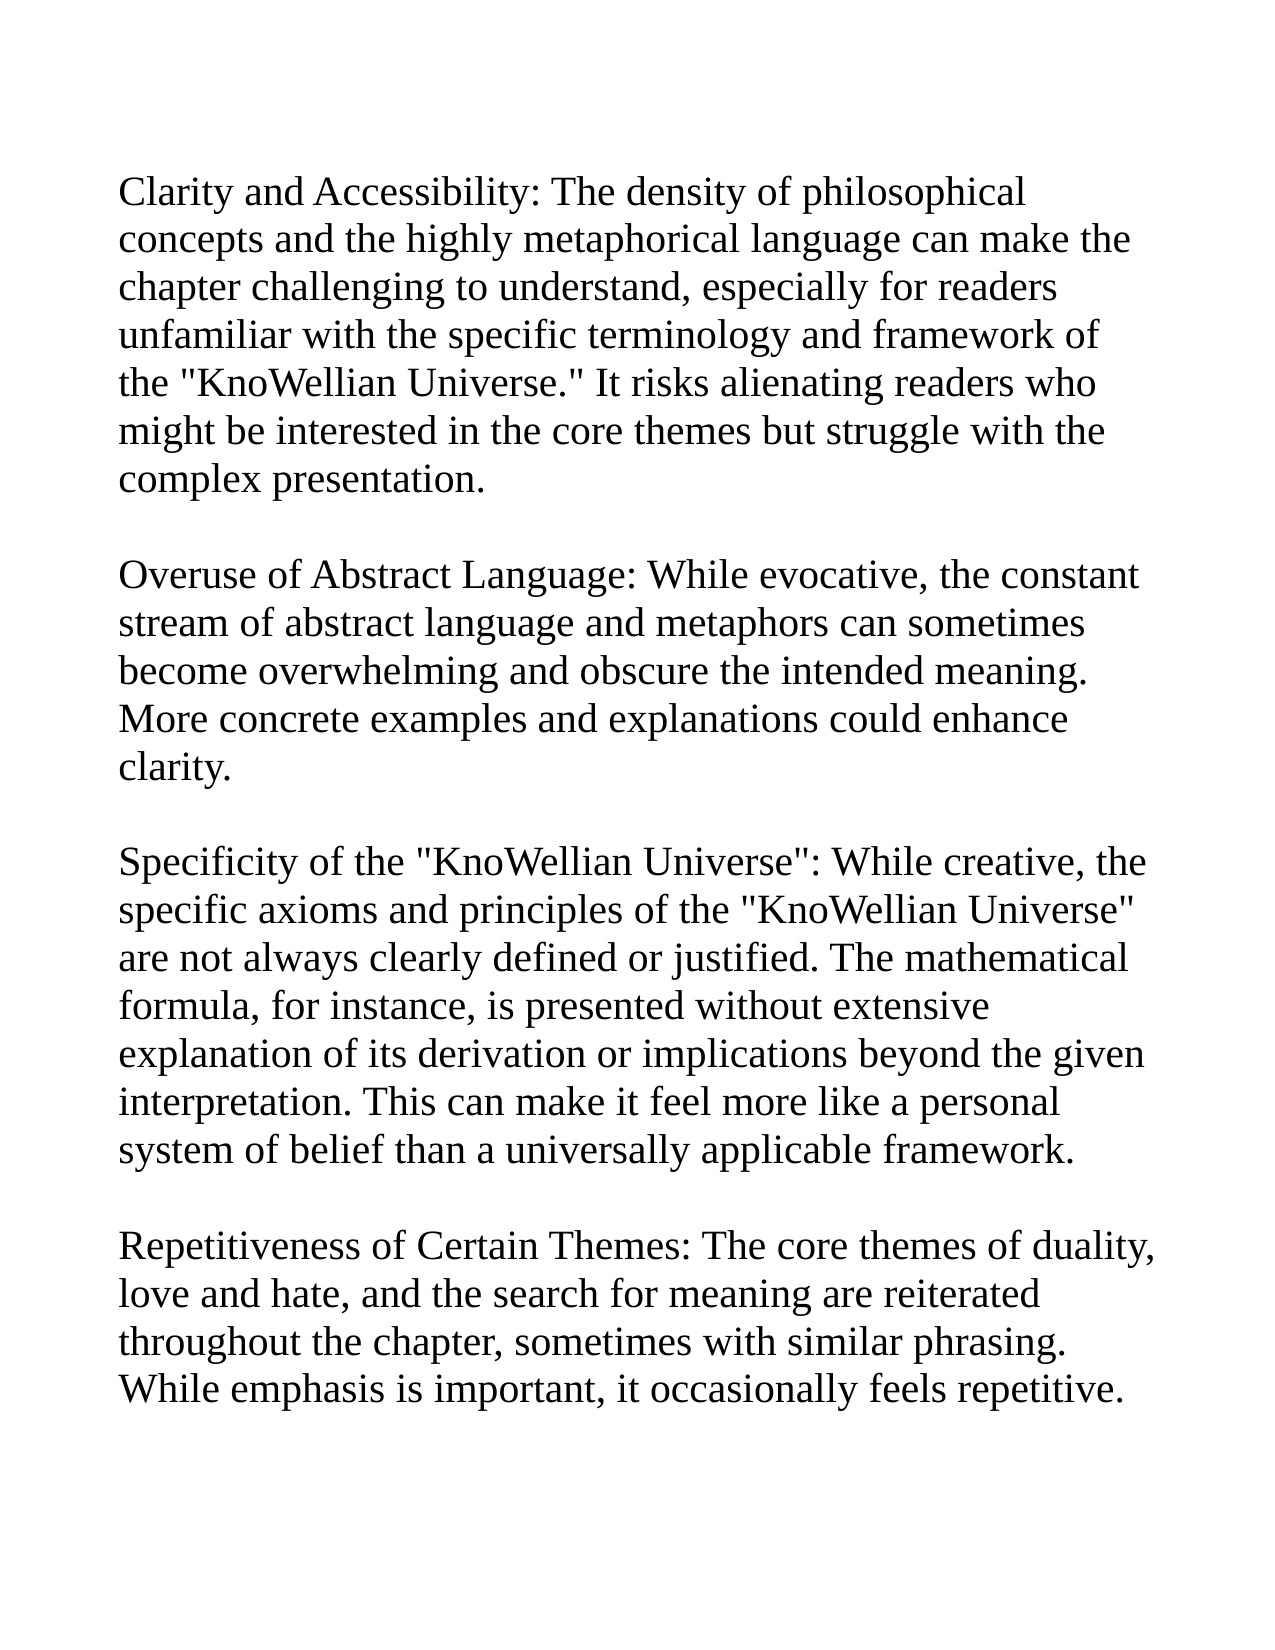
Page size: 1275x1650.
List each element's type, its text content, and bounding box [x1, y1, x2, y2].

text Overuse of Abstract Language: While evocative, the constant stream of abstract language and metaphors can sometimes become overwhelming and obscure the intended meaning. More concrete examples and explanations could enhance clarity. [118, 549, 1157, 789]
text Clarity and Accessibility: The density of philosophical concepts and the highly metaphorical language can make the chapter challenging to understand, especially for readers unfamiliar with the specific terminology and framework of the "KnoWellian Universe." It risks alienating readers who might be interested in the core themes but struggle with the complex presentation. [118, 166, 1157, 501]
text Repetitiveness of Certain Themes: The core themes of duality, love and hate, and the search for meaning are reiterated throughout the chapter, sometimes with similar phrasing. While emphasis is important, it occasionally feels repetitive. [118, 1220, 1157, 1412]
text Specificity of the "KnoWellian Universe": While creative, the specific axioms and principles of the "KnoWellian Universe" are not always clearly defined or justified. The mathematical formula, for instance, is presented without extensive explanation of its derivation or implications beyond the given interpretation. This can make it feel more like a personal system of belief than a universally applicable framework. [118, 837, 1157, 1172]
